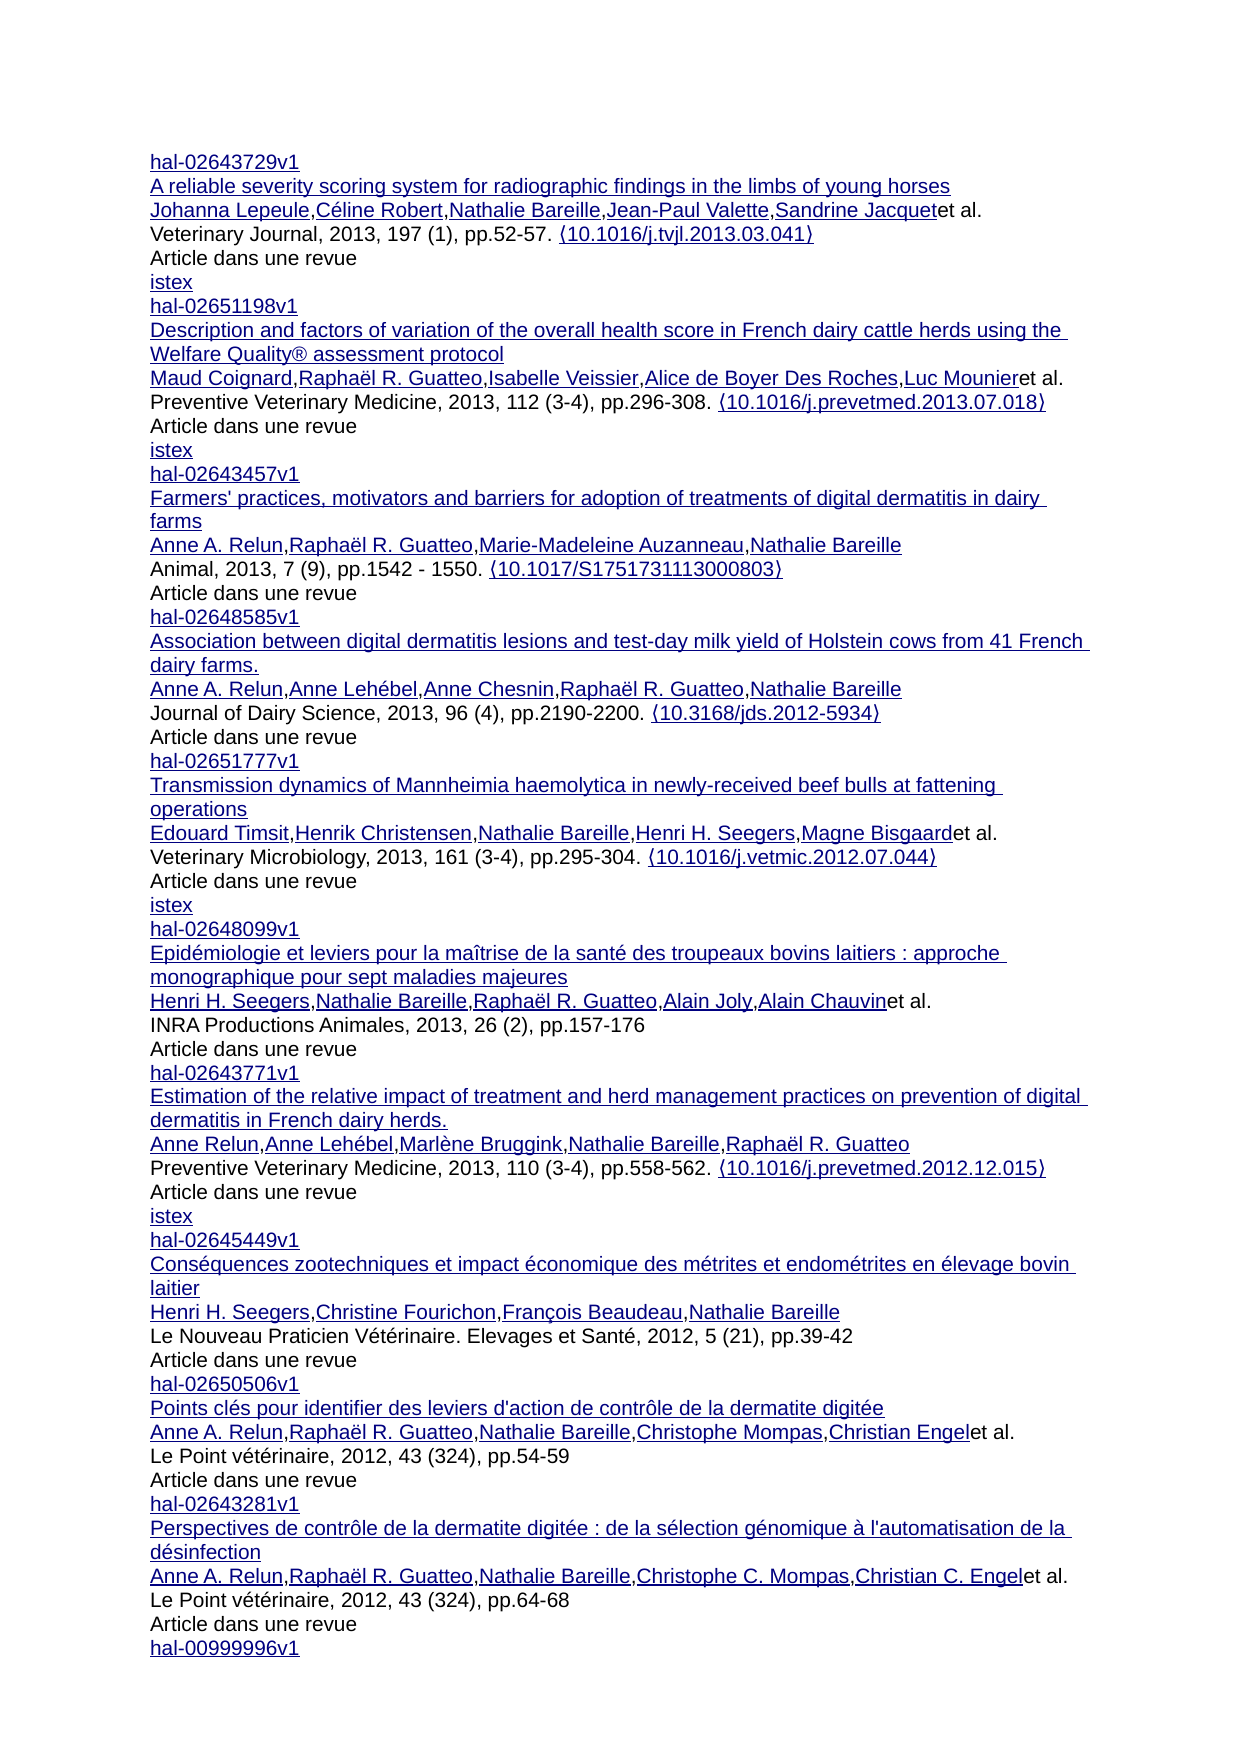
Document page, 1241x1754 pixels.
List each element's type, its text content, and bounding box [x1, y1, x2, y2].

table_cell Points clés pour identifier des leviers d'action de contrôle de la dermatite digitée Anne A. Relun,Raphaël R. Guatteo,Nathalie Bareille,Christophe Mompas,Christian Engelet al. Le Point vétérinaire, 2012, 43 (324), pp.54-59 Article dans une revue hal-02643281v1 [150, 1396, 1090, 1516]
table_cell Farmers' practices, motivators and barriers for adoption of treatments of digital dermatitis in dairy farms Anne A. Relun,Raphaël R. Guatteo,Marie-Madeleine Auzanneau,Nathalie Bareille Animal, 2013, 7 (9), pp.1542 - 1550. ⟨10.1017/S1751731113000803⟩ Article dans une revue hal-02648585v1 [150, 485, 1090, 629]
table_cell Conséquences zootechniques et impact économique des métrites et endométrites en élevage bovin laitier Henri H. Seegers,Christine Fourichon,François Beaudeau,Nathalie Bareille Le Nouveau Praticien Vétérinaire. Elevages et Santé, 2012, 5 (21), pp.39-42 Article dans une revue hal-02650506v1 [150, 1252, 1090, 1396]
table_cell hal-02643729v1 [150, 150, 1090, 174]
table_cell Association between digital dermatitis lesions and test-day milk yield of Holstein cows from 41 French [150, 629, 1090, 650]
table_cell Perspectives de contrôle de la dermatite digitée : de la sélection génomique à l'automatisation de la désinfection Anne A. Relun,Raphaël R. Guatteo,Nathalie Bareille,Christophe C. Mompas,Christian C. Engelet al. Le Point vétérinaire, 2012, 43 (324), pp.64-68 Article dans une revue hal-00999996v1 [150, 1516, 1090, 1659]
table_cell Estimation of the relative impact of treatment and herd management practices on prevention of digital dermatitis in French dairy herds. Anne Relun,Anne Lehébel,Marlène Bruggink,Nathalie Bareille,Raphaël R. Guatteo Preventive Veterinary Medicine, 2013, 110 (3-4), pp.558-562. ⟨10.1016/j.prevetmed.2012.12.015⟩ Article dans une revue istex hal-02645449v1 [150, 1084, 1090, 1252]
table_cell dairy farms. Anne A. Relun,Anne Lehébel,Anne Chesnin,Raphaël R. Guatteo,Nathalie Bareille Journal of Dairy Science, 2013, 96 (4), pp.2190-2200. ⟨10.3168/jds.2012-5934⟩ Article dans une revue hal-02651777v1 [150, 651, 1090, 773]
table_cell Epidémiologie et leviers pour la maîtrise de la santé des troupeaux bovins laitiers : approche monographique pour sept maladies majeures Henri H. Seegers,Nathalie Bareille,Raphaël R. Guatteo,Alain Joly,Alain Chauvinet al. INRA Productions Animales, 2013, 26 (2), pp.157-176 Article dans une revue hal-02643771v1 [150, 941, 1090, 1084]
table_cell A reliable severity scoring system for radiographic findings in the limbs of young horses Johanna Lepeule,Céline Robert,Nathalie Bareille,Jean-Paul Valette,Sandrine Jacquetet al. Veterinary Journal, 2013, 197 (1), pp.52-57. ⟨10.1016/j.tvjl.2013.03.041⟩ Article dans une revue istex hal-02651198v1 [150, 174, 1090, 318]
table_cell Description and factors of variation of the overall health score in French dairy cattle herds using the Welfare Quality® assessment protocol Maud Coignard,Raphaël R. Guatteo,Isabelle Veissier,Alice de Boyer Des Roches,Luc Mounieret al. Preventive Veterinary Medicine, 2013, 112 (3-4), pp.296-308. ⟨10.1016/j.prevetmed.2013.07.018⟩ Article dans une revue istex hal-02643457v1 [150, 318, 1090, 485]
table_cell Transmission dynamics of Mannheimia haemolytica in newly-received beef bulls at fattening operations Edouard Timsit,Henrik Christensen,Nathalie Bareille,Henri H. Seegers,Magne Bisgaardet al. Veterinary Microbiology, 2013, 161 (3-4), pp.295-304. ⟨10.1016/j.vetmic.2012.07.044⟩ Article dans une revue istex hal-02648099v1 [150, 773, 1090, 941]
